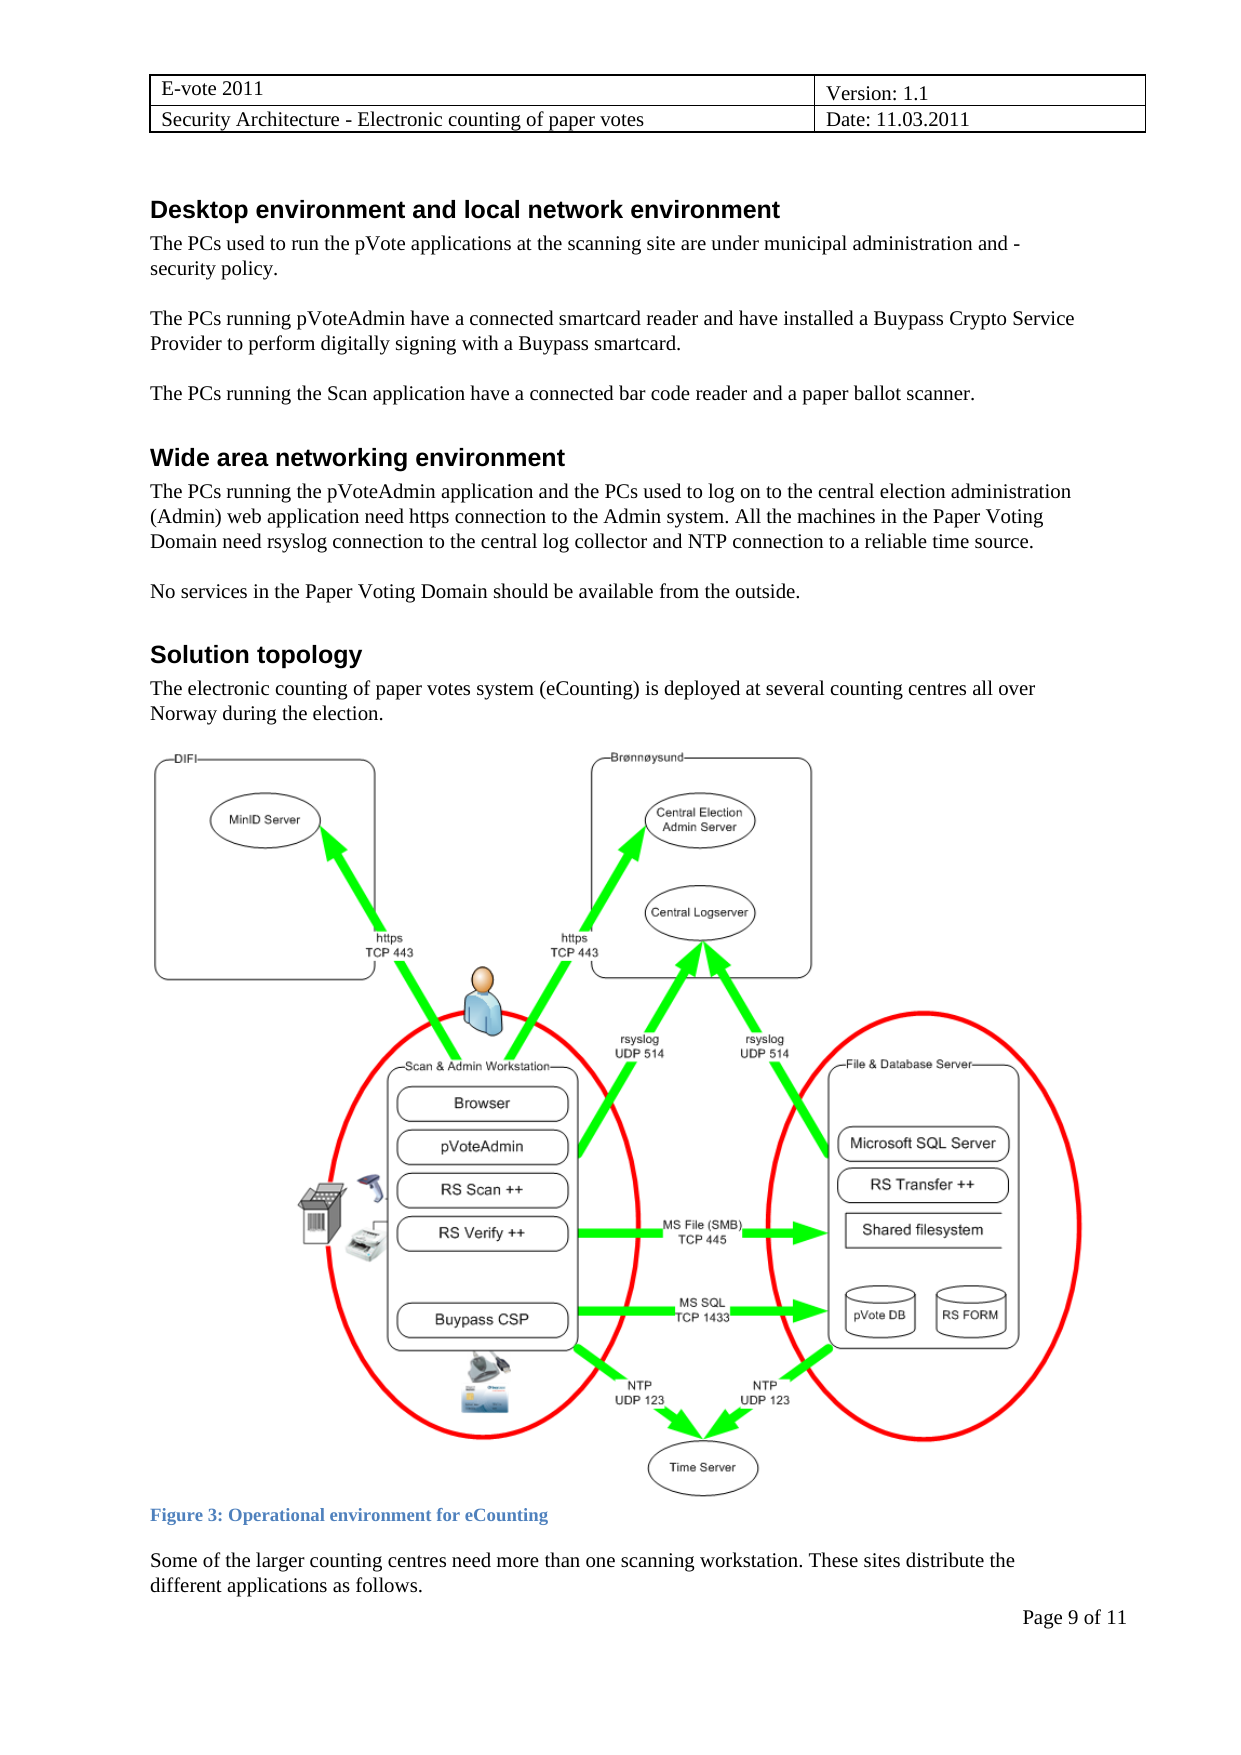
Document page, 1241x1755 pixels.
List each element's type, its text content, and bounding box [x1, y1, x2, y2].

text No services in the Paper Voting Domain should be available from the outside. [150, 578, 1090, 603]
text The PCs running the pVoteAdmin application and the PCs used to log on to the central election administration (Admin) web application need https connection to the Admin system. All the machines in the Paper Voting Domain need rsyslog connection to the central log collector and NTP connection to a reliable time source. [150, 478, 1090, 553]
subtitle Wide area networking environment [150, 443, 1090, 471]
text The PCs running the Scan application have a connected bar code reader and a paper ballot scanner. [150, 380, 1090, 405]
text The PCs used to run the pVote applications at the scanning site are under municipal administration and - security policy. [150, 230, 1090, 280]
text The PCs running pVoteAdmin have a connected smartcard reader and have installed a Buypass Crypto Service Provider to perform digitally signing with a Buypass smartcard. [150, 305, 1090, 355]
text The electronic counting of paper votes system (eCounting) is deployed at several counting centres all over Norway during the election. [150, 675, 1090, 725]
subtitle Desktop environment and local network environment [150, 195, 1090, 224]
text Some of the larger counting centres need more than one scanning workstation. These sites distribute the different applications as follows. [150, 1547, 1090, 1597]
text Figure 3: Operational environment for eCounting [150, 1504, 1090, 1526]
subtitle Solution topology [150, 640, 1090, 669]
